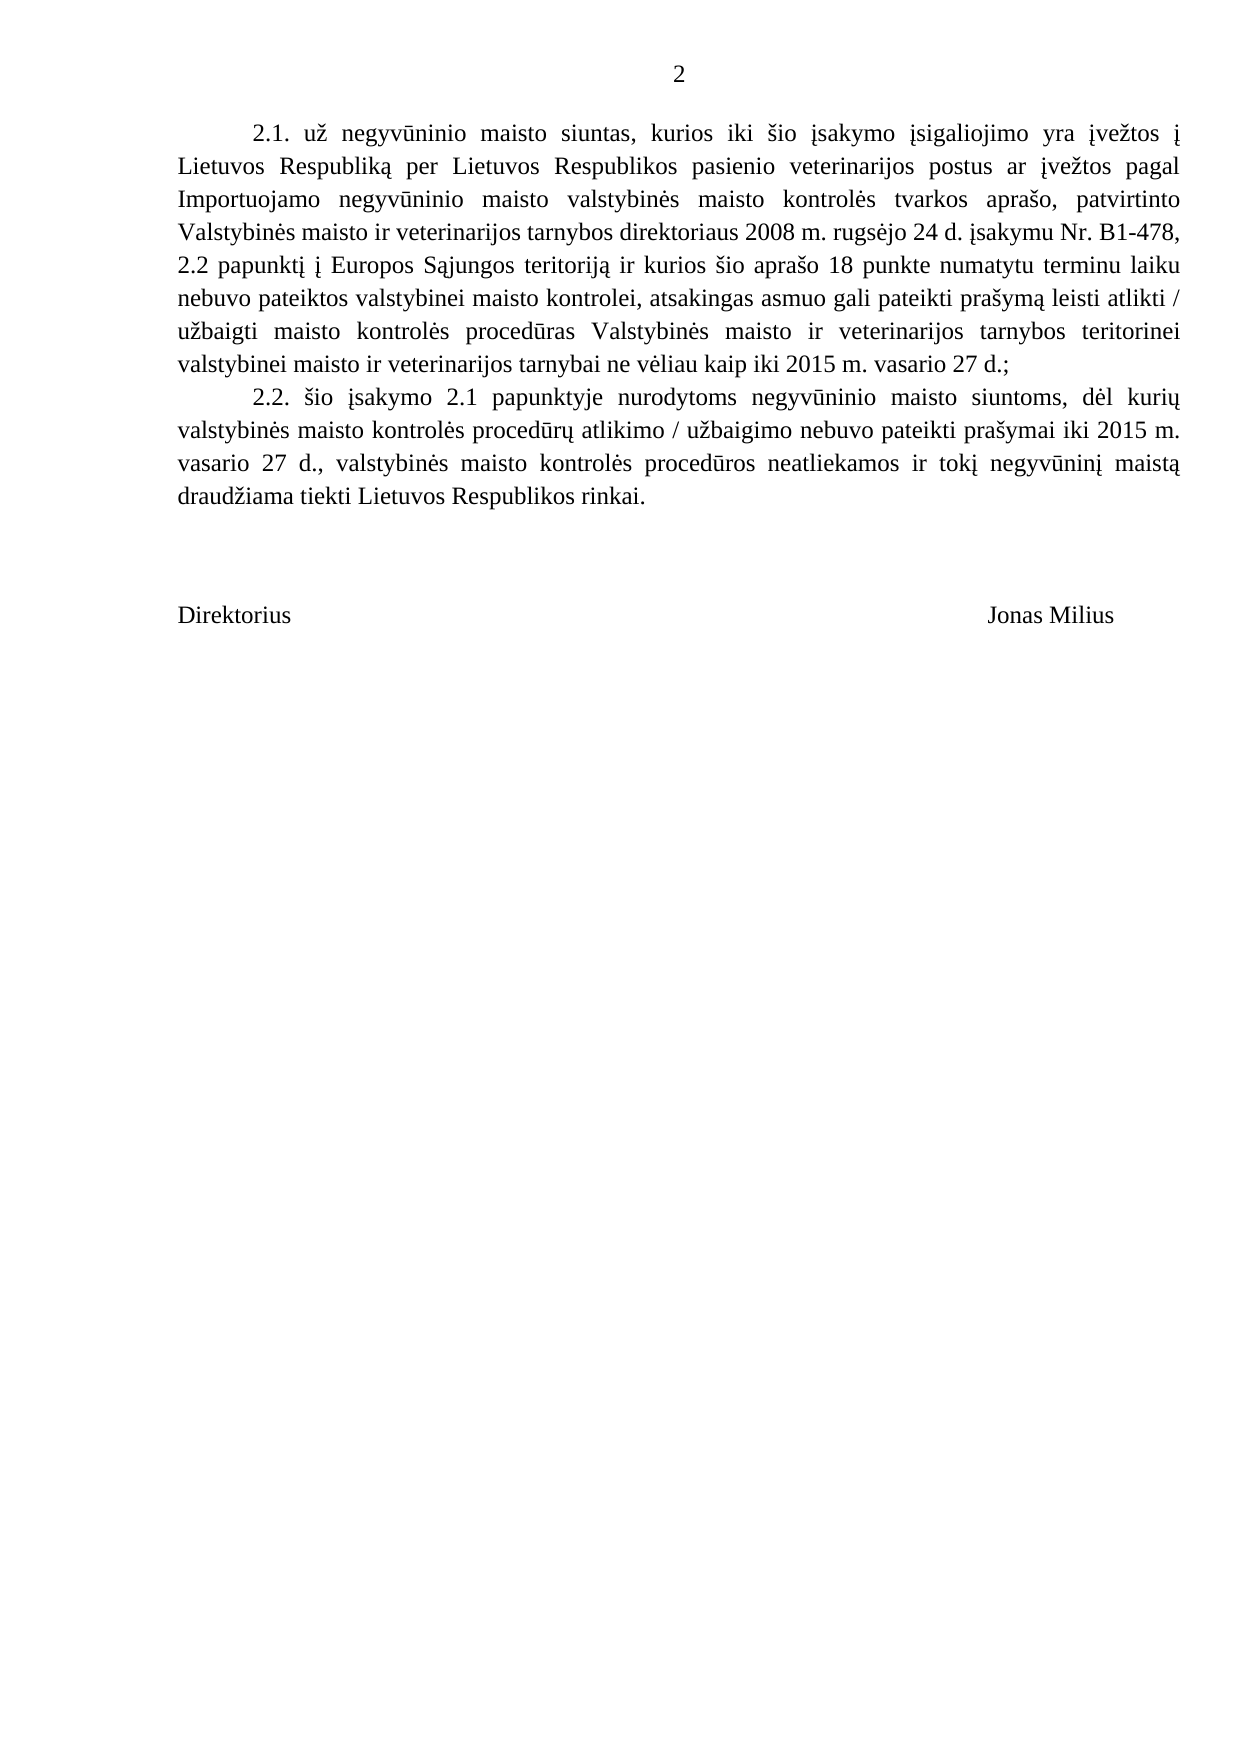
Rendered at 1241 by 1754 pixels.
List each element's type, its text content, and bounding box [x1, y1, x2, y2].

text Direktorius Jonas Milius [177, 601, 1181, 629]
text 2.2. šio įsakymo 2.1 papunktyje nurodytoms negyvūninio maisto siuntoms, dėl kurių valstybinės maisto kontrolės procedūrų atlikimo / užbaigimo nebuvo pateikti prašymai iki 2015 m. vasario 27 d., valstybinės maisto kontrolės procedūros neatliekamos ir tokį negyvūninį maistą draudžiama tiekti Lietuvos Respublikos rinkai. [177, 382, 1181, 510]
text 2.1. už negyvūninio maisto siuntas, kurios iki šio įsakymo įsigaliojimo yra įvežtos į Lietuvos Respubliką per Lietuvos Respublikos pasienio veterinarijos postus ar įvežtos pagal Importuojamo negyvūninio maisto valstybinės maisto kontrolės tvarkos aprašo, patvirtinto Valstybinės maisto ir veterinarijos tarnybos direktoriaus 2008 m. rugsėjo 24 d. įsakymu Nr. B1-478, 2.2 papunktį į Europos Sąjungos teritoriją ir kurios šio aprašo 18 punkte numatytu terminu laiku nebuvo pateiktos valstybinei maisto kontrolei, atsakingas asmuo gali pateikti prašymą leisti atlikti / užbaigti maisto kontrolės procedūras Valstybinės maisto ir veterinarijos tarnybos teritorinei valstybinei maisto ir veterinarijos tarnybai ne vėliau kaip iki 2015 m. vasario 27 d.; [177, 118, 1181, 378]
